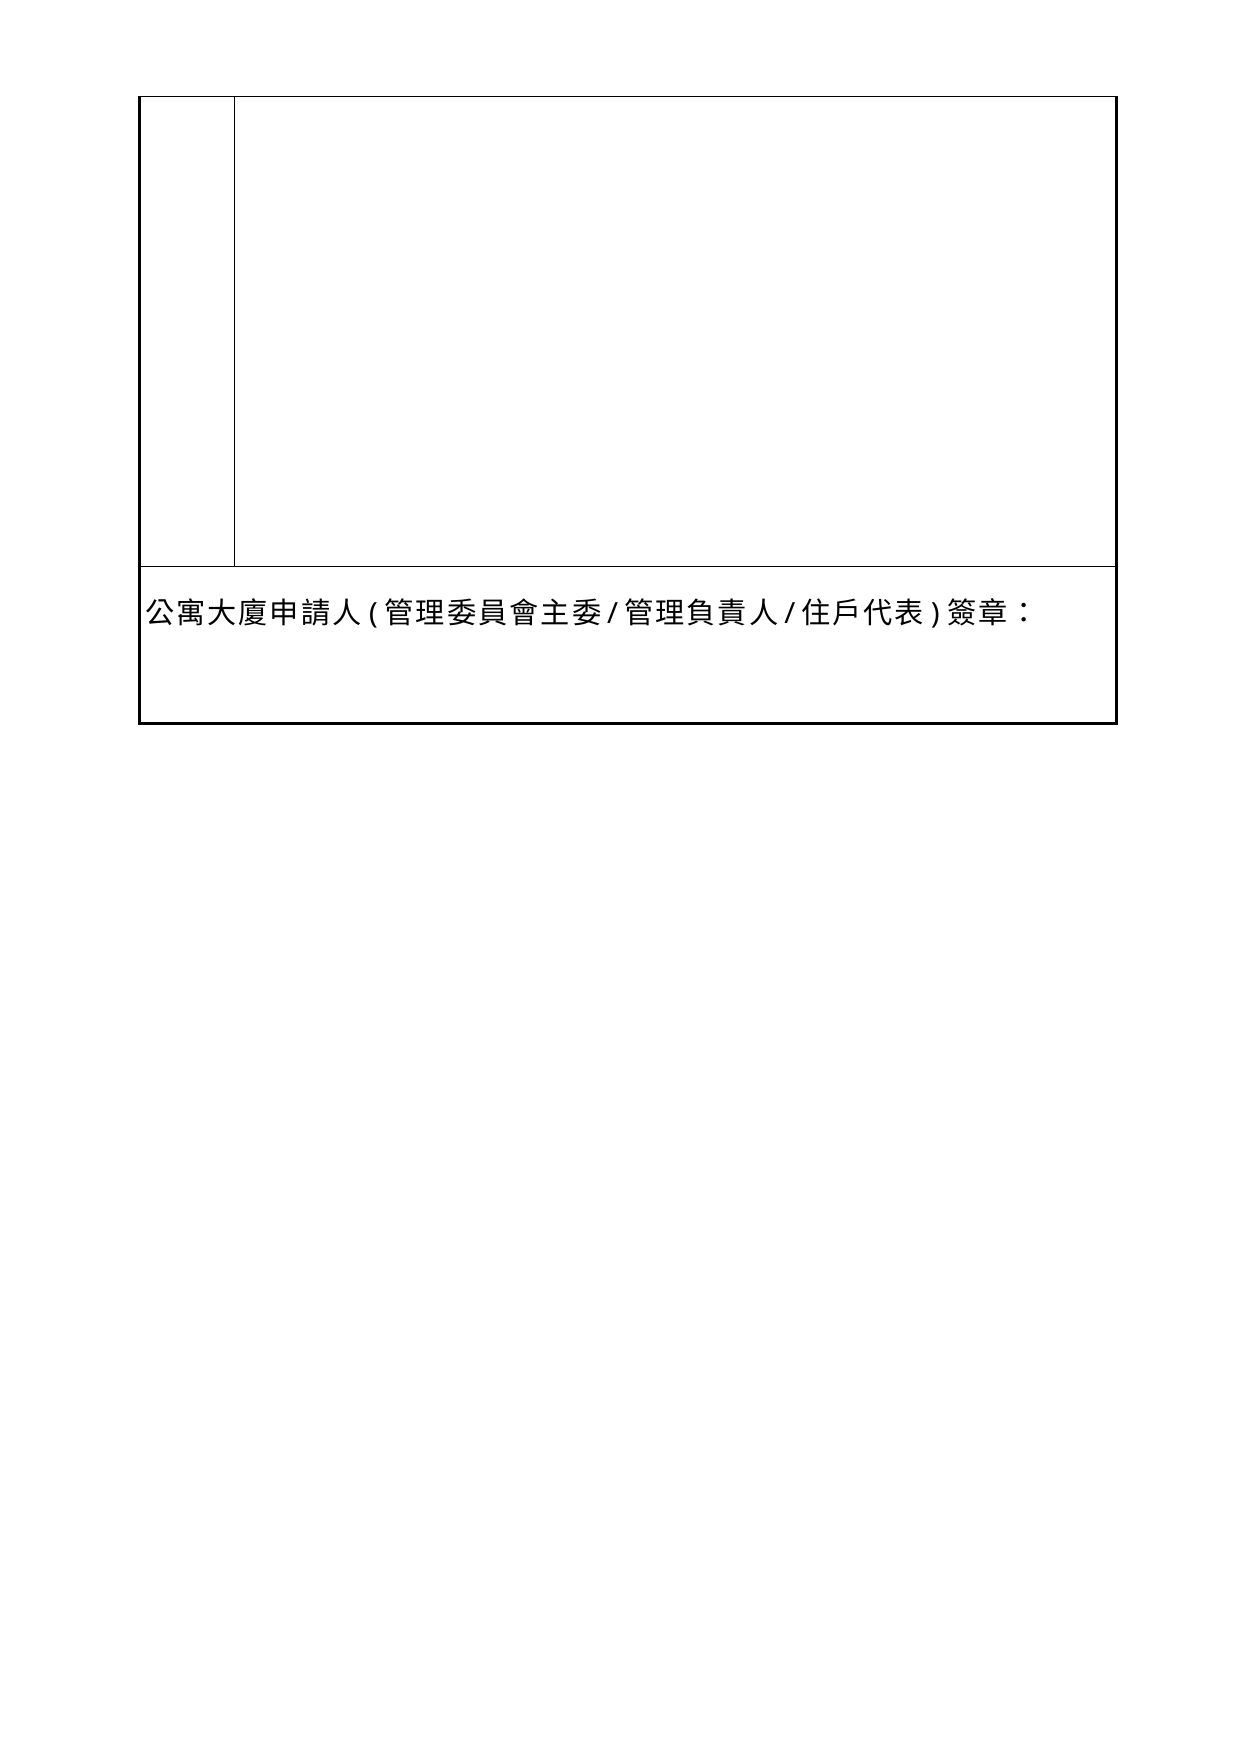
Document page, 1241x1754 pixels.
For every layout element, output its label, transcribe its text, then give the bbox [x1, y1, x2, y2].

table_cell [141, 97, 234, 566]
table_cell [235, 97, 1115, 566]
table_cell 公寓大廈申請人(管理委員會主委/管理負責人/住戶代表)簽章： [141, 567, 1115, 722]
